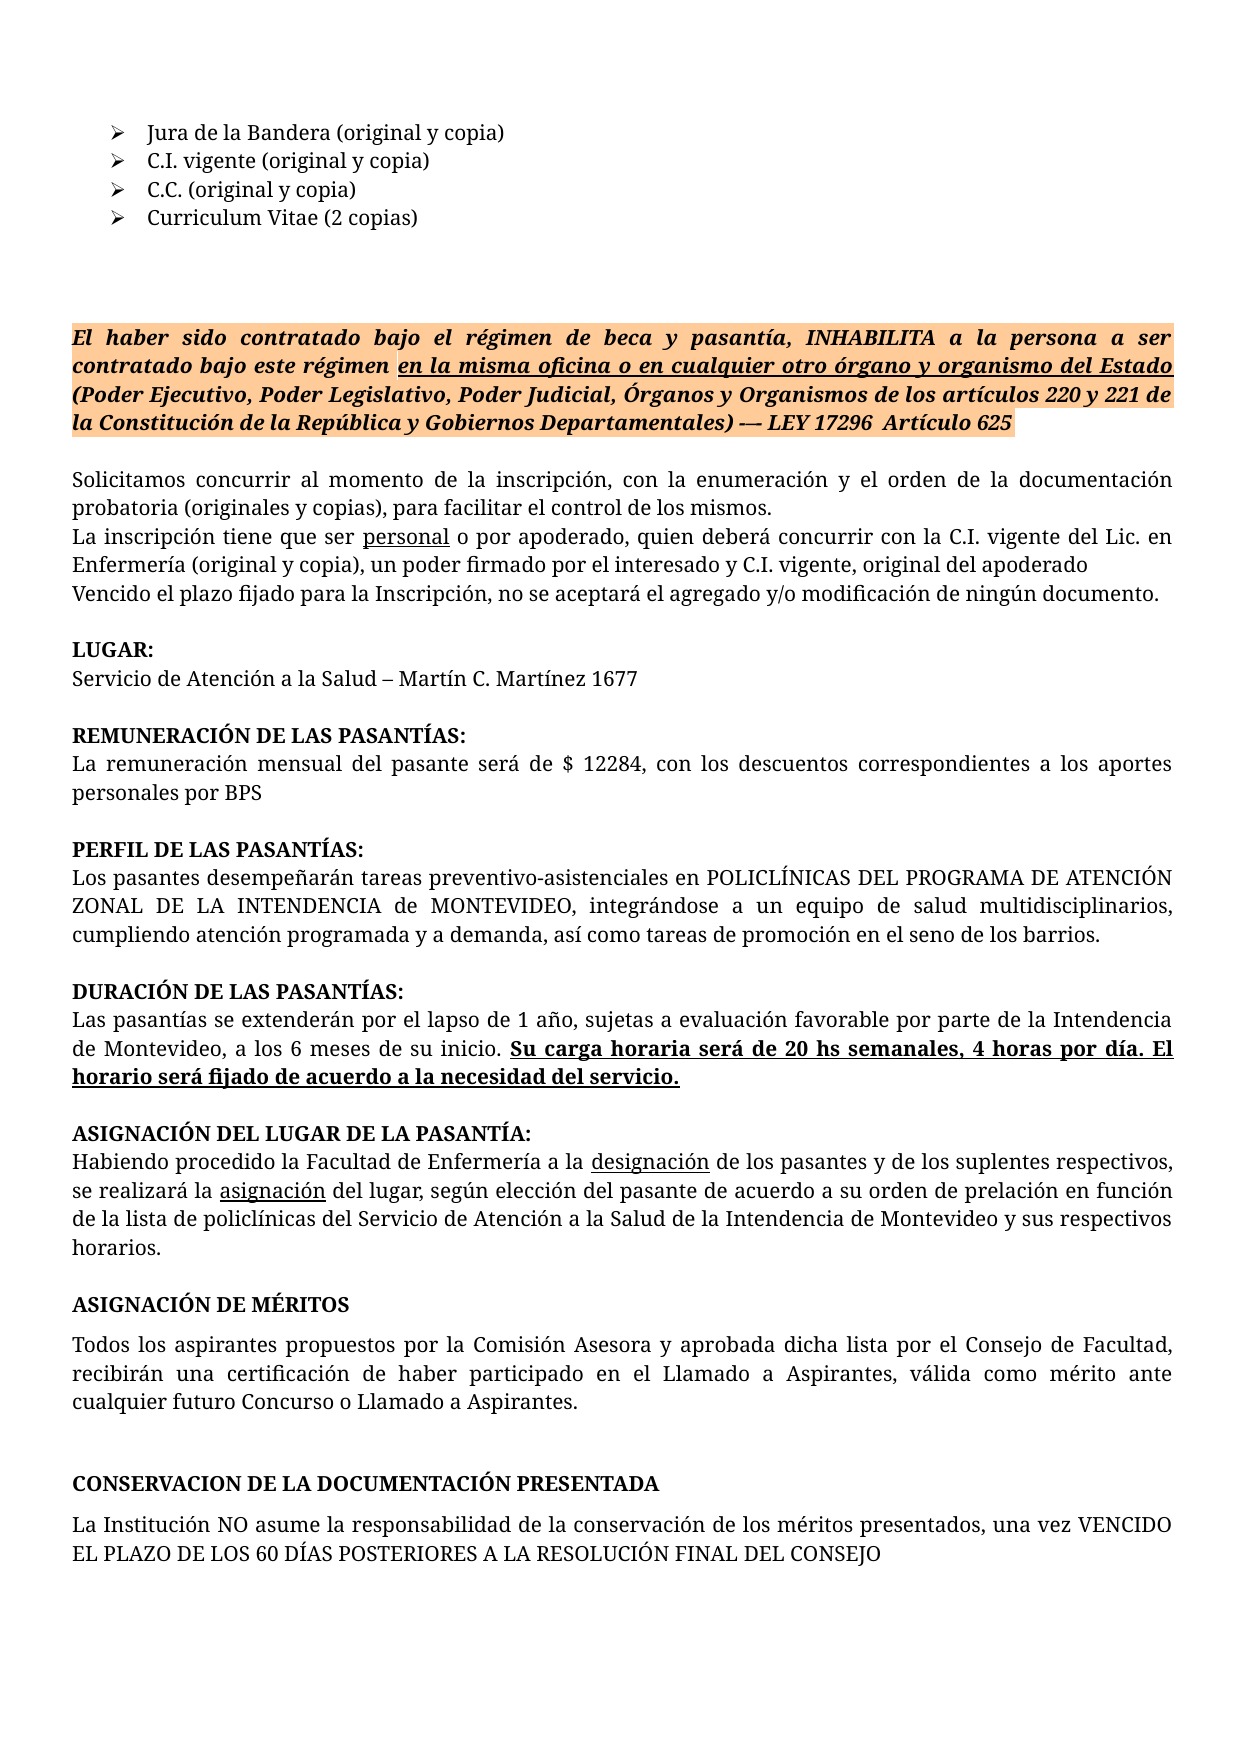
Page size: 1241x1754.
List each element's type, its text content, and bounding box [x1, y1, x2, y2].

text La inscripción tiene que ser personal o por apoderado, quien deberá concurrir con la C.I. vigente del Lic. en Enfermería (original y copia), un poder firmado por el interesado y C.I. vigente, original del apoderado [72, 522, 1174, 579]
text CONSERVACION DE LA DOCUMENTACIÓN PRESENTADA [72, 1469, 1174, 1498]
text Habiendo procedido la Facultad de Enfermería a la designación de los pasantes y de los suplentes respectivos, se realizará la asignación del lugar, según elección del pasante de acuerdo a su orden de prelación en función de la lista de policlínicas del Servicio de Atención a la Salud de la Intendencia de Montevideo y sus respectivos horarios. [72, 1147, 1174, 1261]
text Vencido el plazo fijado para la Inscripción, no se aceptará el agregado y/o modificación de ningún documento. [72, 579, 1174, 607]
text ASIGNACIÓN DE MÉRITOS [72, 1290, 1174, 1318]
text El haber sido contratado bajo el régimen de beca y pasantía, INHABILITA a la persona a ser contratado bajo este régimen en la misma oficina o en cualquier otro órgano y organismo del Estado (Poder Ejecutivo, Poder Legislativo, Poder Judicial, Órganos y Organismos de los artículos 220 y 221 de la Constitución de la República y Gobiernos Departamentales) -–- LEY 17296 Artículo 625 [72, 323, 1174, 437]
list Curriculum Vitae (2 copias) [109, 203, 1174, 232]
text Los pasantes desempeñarán tareas preventivo-asistenciales en POLICLÍNICAS DEL PROGRAMA DE ATENCIÓN ZONAL DE LA INTENDENCIA de MONTEVIDEO, integrándose a un equipo de salud multidisciplinarios, cumpliendo atención programada y a demanda, así como tareas de promoción en el seno de los barrios. [72, 863, 1174, 948]
text PERFIL DE LAS PASANTÍAS: [72, 835, 1174, 863]
subtitle ASIGNACIÓN DEL LUGAR DE LA PASANTÍA: [72, 1119, 1174, 1147]
text La Institución NO asume la responsabilidad de la conservación de los méritos presentados, una vez VENCIDO EL PLAZO DE LOS 60 DÍAS POSTERIORES A LA RESOLUCIÓN FINAL DEL CONSEJO [72, 1510, 1174, 1567]
text La remuneración mensual del pasante será de $ 12284, con los descuentos correspondientes a los aportes personales por BPS [72, 749, 1174, 806]
text REMUNERACIÓN DE LAS PASANTÍAS: [72, 721, 1174, 749]
text Todos los aspirantes propuestos por la Comisión Asesora y aprobada dicha lista por el Consejo de Facultad, recibirán una certificación de haber participado en el Llamado a Aspirantes, válida como mérito ante cualquier futuro Concurso o Llamado a Aspirantes. [72, 1331, 1174, 1416]
text Las pasantías se extenderán por el lapso de 1 año, sujetas a evaluación favorable por parte de la Intendencia de Montevideo, a los 6 meses de su inicio. Su carga horaria será de 20 hs semanales, 4 horas por día. El horario será fijado de acuerdo a la necesidad del servicio. [72, 1005, 1174, 1091]
text Servicio de Atención a la Salud – Martín C. Martínez 1677 [72, 664, 1174, 692]
subtitle DURACIÓN DE LAS PASANTÍAS: [72, 977, 1174, 1005]
list C.C. (original y copia) [109, 175, 1174, 203]
text LUGAR: [72, 636, 1174, 664]
list C.I. vigente (original y copia) [109, 147, 1174, 175]
list Jura de la Bandera (original y copia) [109, 118, 1174, 147]
text Solicitamos concurrir al momento de la inscripción, con la enumeración y el orden de la documentación probatoria (originales y copias), para facilitar el control de los mismos. [72, 465, 1174, 522]
